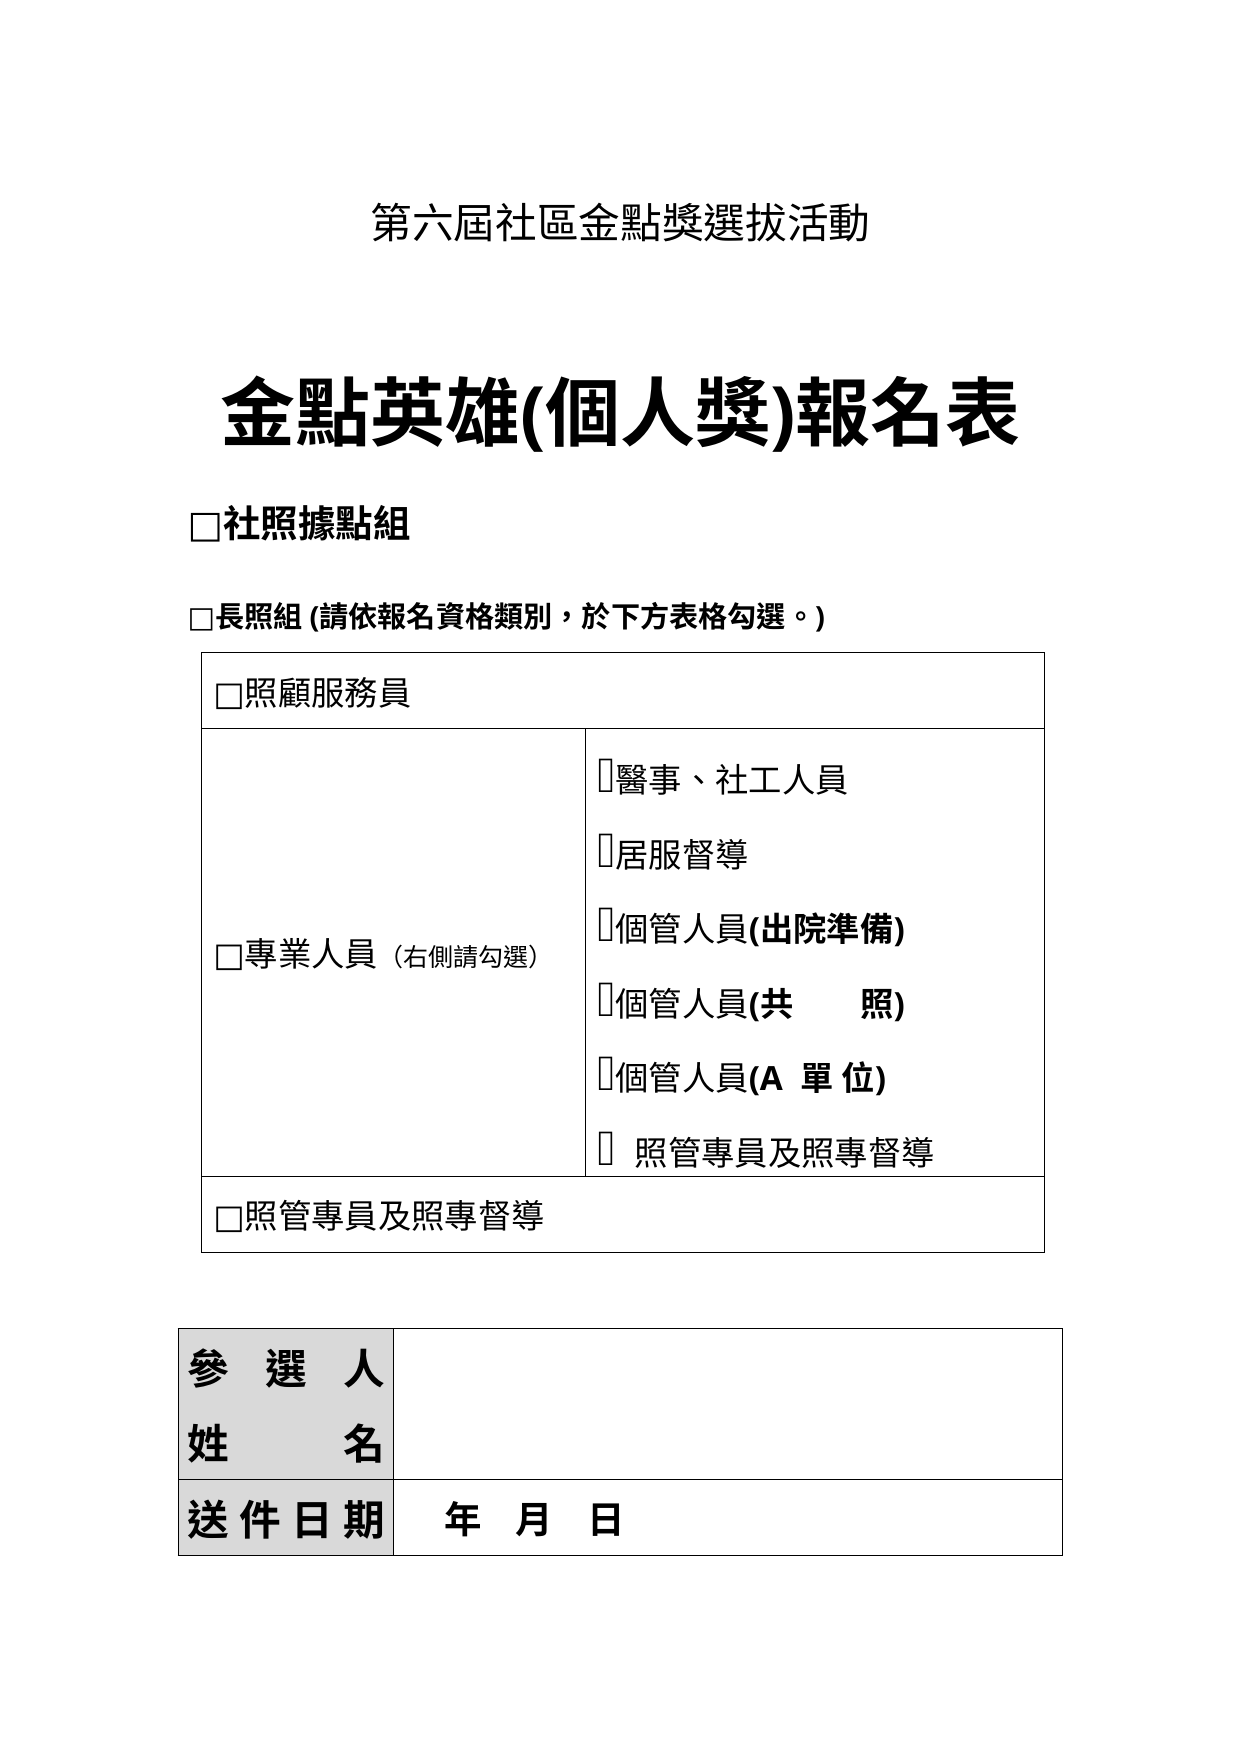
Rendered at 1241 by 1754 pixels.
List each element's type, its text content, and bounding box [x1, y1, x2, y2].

text 金點英雄(個人獎)報名表 [187, 352, 1053, 464]
table_cell □專業人員（右側請勾選） [202, 729, 585, 1176]
table_cell □照管專員及照專督導 [202, 1177, 1044, 1252]
table_header 參選人 姓名 [179, 1329, 393, 1479]
text 第六屆社區金點獎選拔活動 [187, 183, 1053, 258]
text □長照組 (請依報名資格類別，於下方表格勾選。) [187, 577, 1053, 652]
table_header [394, 1329, 1062, 1479]
text □社照據點組 [187, 483, 1053, 558]
table_header □照顧服務員 [202, 653, 1044, 728]
table_cell 送件日期 [179, 1480, 393, 1555]
table_cell 年 月 日 [394, 1480, 1062, 1555]
table_cell 醫事、社工人員 居服督導 個管人員(出院準備) 個管人員(共 照) 個管人員(A 單 位) 照管專員及照專督導 [586, 729, 1044, 1176]
